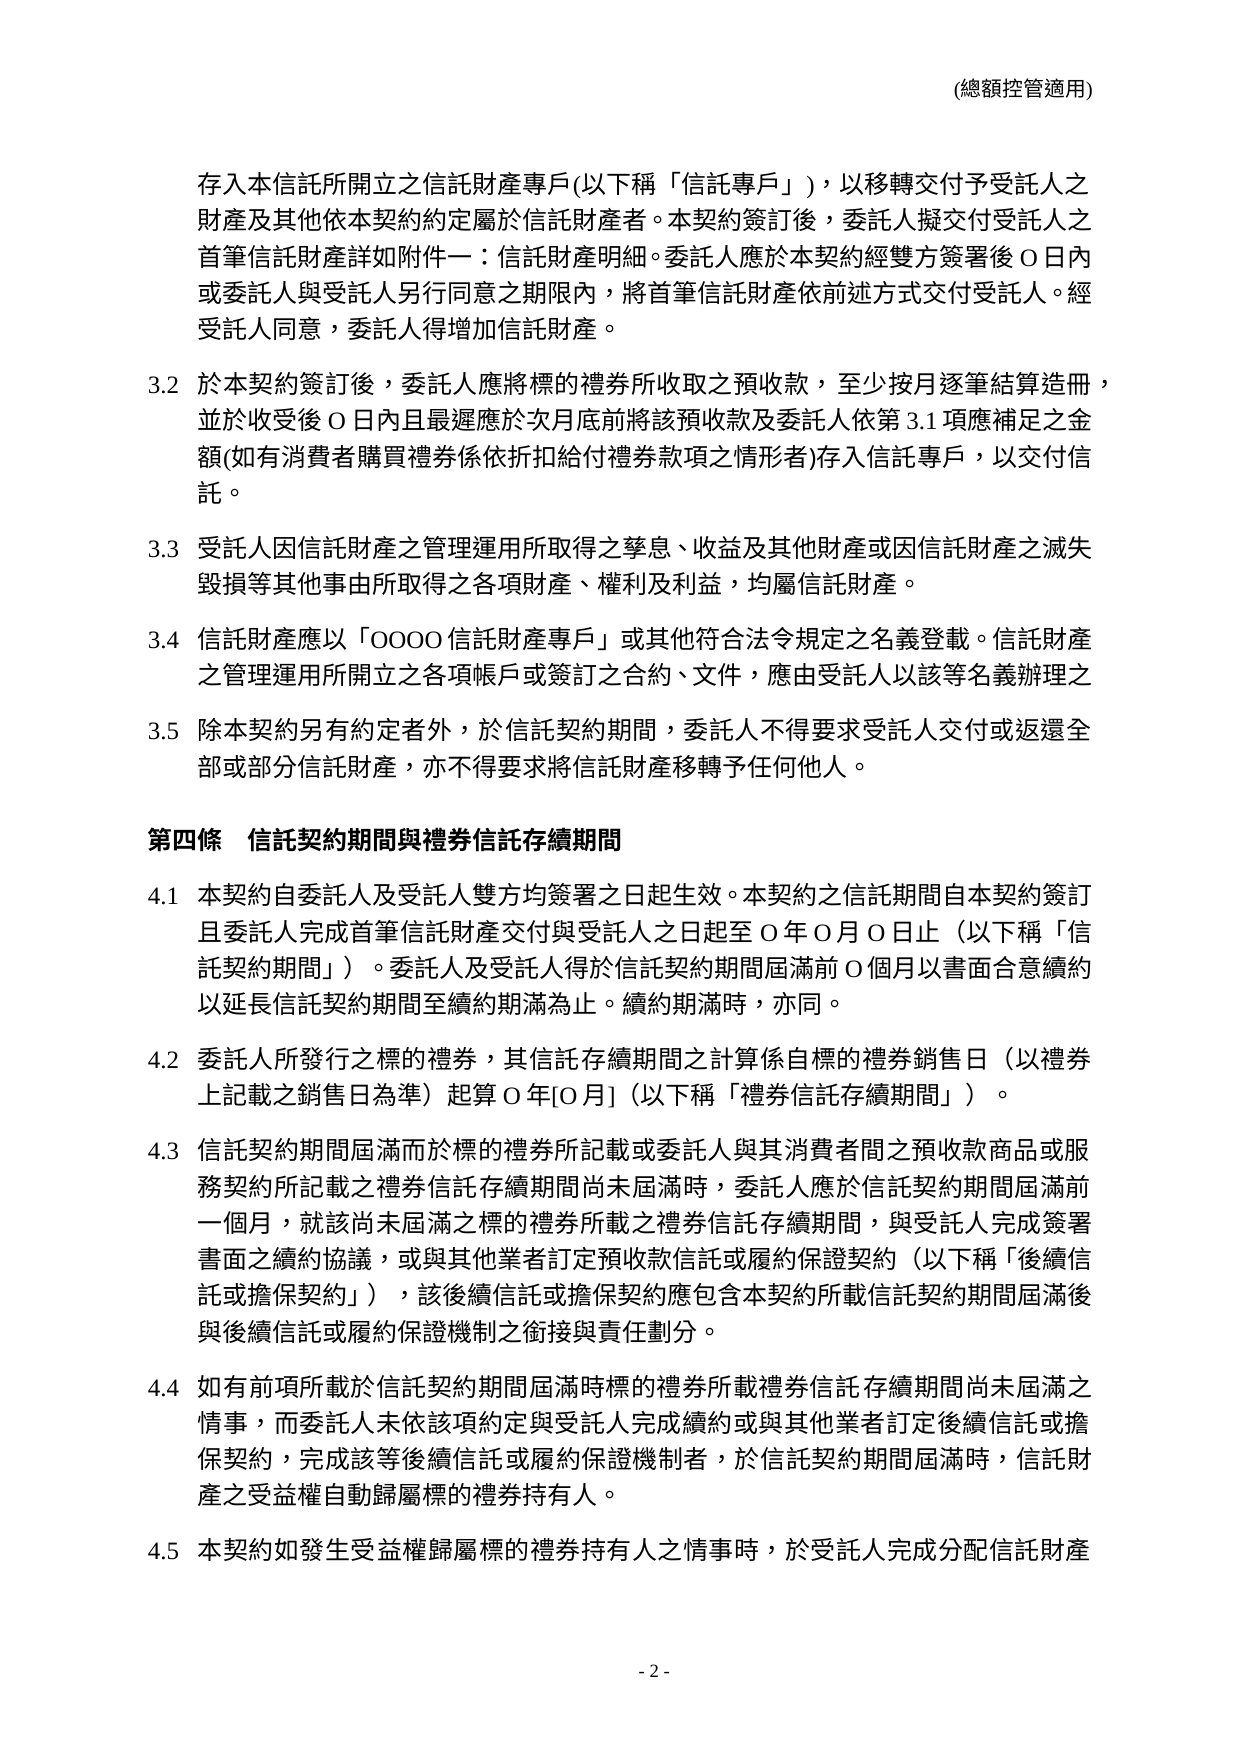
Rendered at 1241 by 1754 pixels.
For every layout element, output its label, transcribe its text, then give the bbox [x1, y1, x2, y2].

text 4.1 本契約自委託人及受託人雙方均簽署之日起生效。本契約之信託期間自本契約簽訂且委託人完成首筆信託財產交付與受託人之日起至O年O月O日止（以下稱「信託契約期間」）。委託人及受託人得於信託契約期間屆滿前O個月以書面合意續約，以延長信託契約期間至續約期滿為止。續約期滿時，亦同。 [148, 876, 1092, 1021]
text 3.4 信託財產應以「OOOO信託財產專戶」或其他符合法令規定之名義登載。信託財產之管理運用所開立之各項帳戶或簽訂之合約、文件，應由受託人以該等名義辦理之。 [148, 619, 1092, 692]
text 3.3 受託人因信託財產之管理運用所取得之孳息、收益及其他財產或因信託財產之滅失、毀損等其他事由所取得之各項財產、權利及利益，均屬信託財產。 [148, 528, 1092, 601]
text 4.4 如有前項所載於信託契約期間屆滿時標的禮券所載禮券信託存續期間尚未屆滿之情事，而委託人未依該項約定與受託人完成續約或與其他業者訂定後續信託或擔保契約，完成該等後續信託或履約保證機制者，於信託契約期間屆滿時，信託財產之受益權自動歸屬標的禮券持有人。 [148, 1367, 1092, 1512]
text 3.2 於本契約簽訂後，委託人應將標的禮券所收取之預收款，至少按月逐筆結算造冊，並於收受後O日內且最遲應於次月底前將該預收款及委託人依第3.1項應補足之金額(如有消費者購買禮券係依折扣給付禮券款項之情形者)存入信託專戶，以交付信託。 [148, 364, 1092, 509]
text 4.3 信託契約期間屆滿而於標的禮券所記載或委託人與其消費者間之預收款商品或服務契約所記載之禮券信託存續期間尚未屆滿時，委託人應於信託契約期間屆滿前一個月，就該尚未屆滿之標的禮券所載之禮券信託存續期間，與受託人完成簽署書面之續約協議，或與其他業者訂定預收款信託或履約保證契約（以下稱「後續信託或擔保契約」），該後續信託或擔保契約應包含本契約所載信託契約期間屆滿後，與後續信託或履約保證機制之銜接與責任劃分。 [148, 1131, 1092, 1348]
text 4.5 本契約如發生受益權歸屬標的禮券持有人之情事時，於受託人完成分配信託財產 [148, 1531, 1092, 1567]
text 3.1 本信託之信託財產(以下稱「信託財產」)，係指委託人於本契約簽訂後，將消費者預先給付委託人相當於其所購買之委託人所發行標的禮券之金額，及若消費者購買禮券係依折扣給付禮券款項之情形，由委託人補足至標的禮券面額全額之金額，存入本信託所開立之信託財產專戶(以下稱「信託專戶」)，以移轉交付予受託人之財產及其他依本契約約定屬於信託財產者。本契約簽訂後，委託人擬交付受託人之首筆信託財產詳如附件一：信託財產明細。委託人應於本契約經雙方簽署後O日內或委託人與受託人另行同意之期限內，將首筆信託財產依前述方式交付受託人。經受託人同意，委託人得增加信託財產。 [148, 164, 1092, 346]
text 第四條 信託契約期間與禮券信託存續期間 [148, 821, 1092, 857]
text 4.2 委託人所發行之標的禮券，其信託存續期間之計算係自標的禮券銷售日（以禮券上記載之銷售日為準）起算O年[O月]（以下稱「禮券信託存續期間」）。 [148, 1039, 1092, 1112]
text 3.5 除本契約另有約定者外，於信託契約期間，委託人不得要求受託人交付或返還全部或部分信託財產，亦不得要求將信託財產移轉予任何他人。 [148, 711, 1092, 783]
